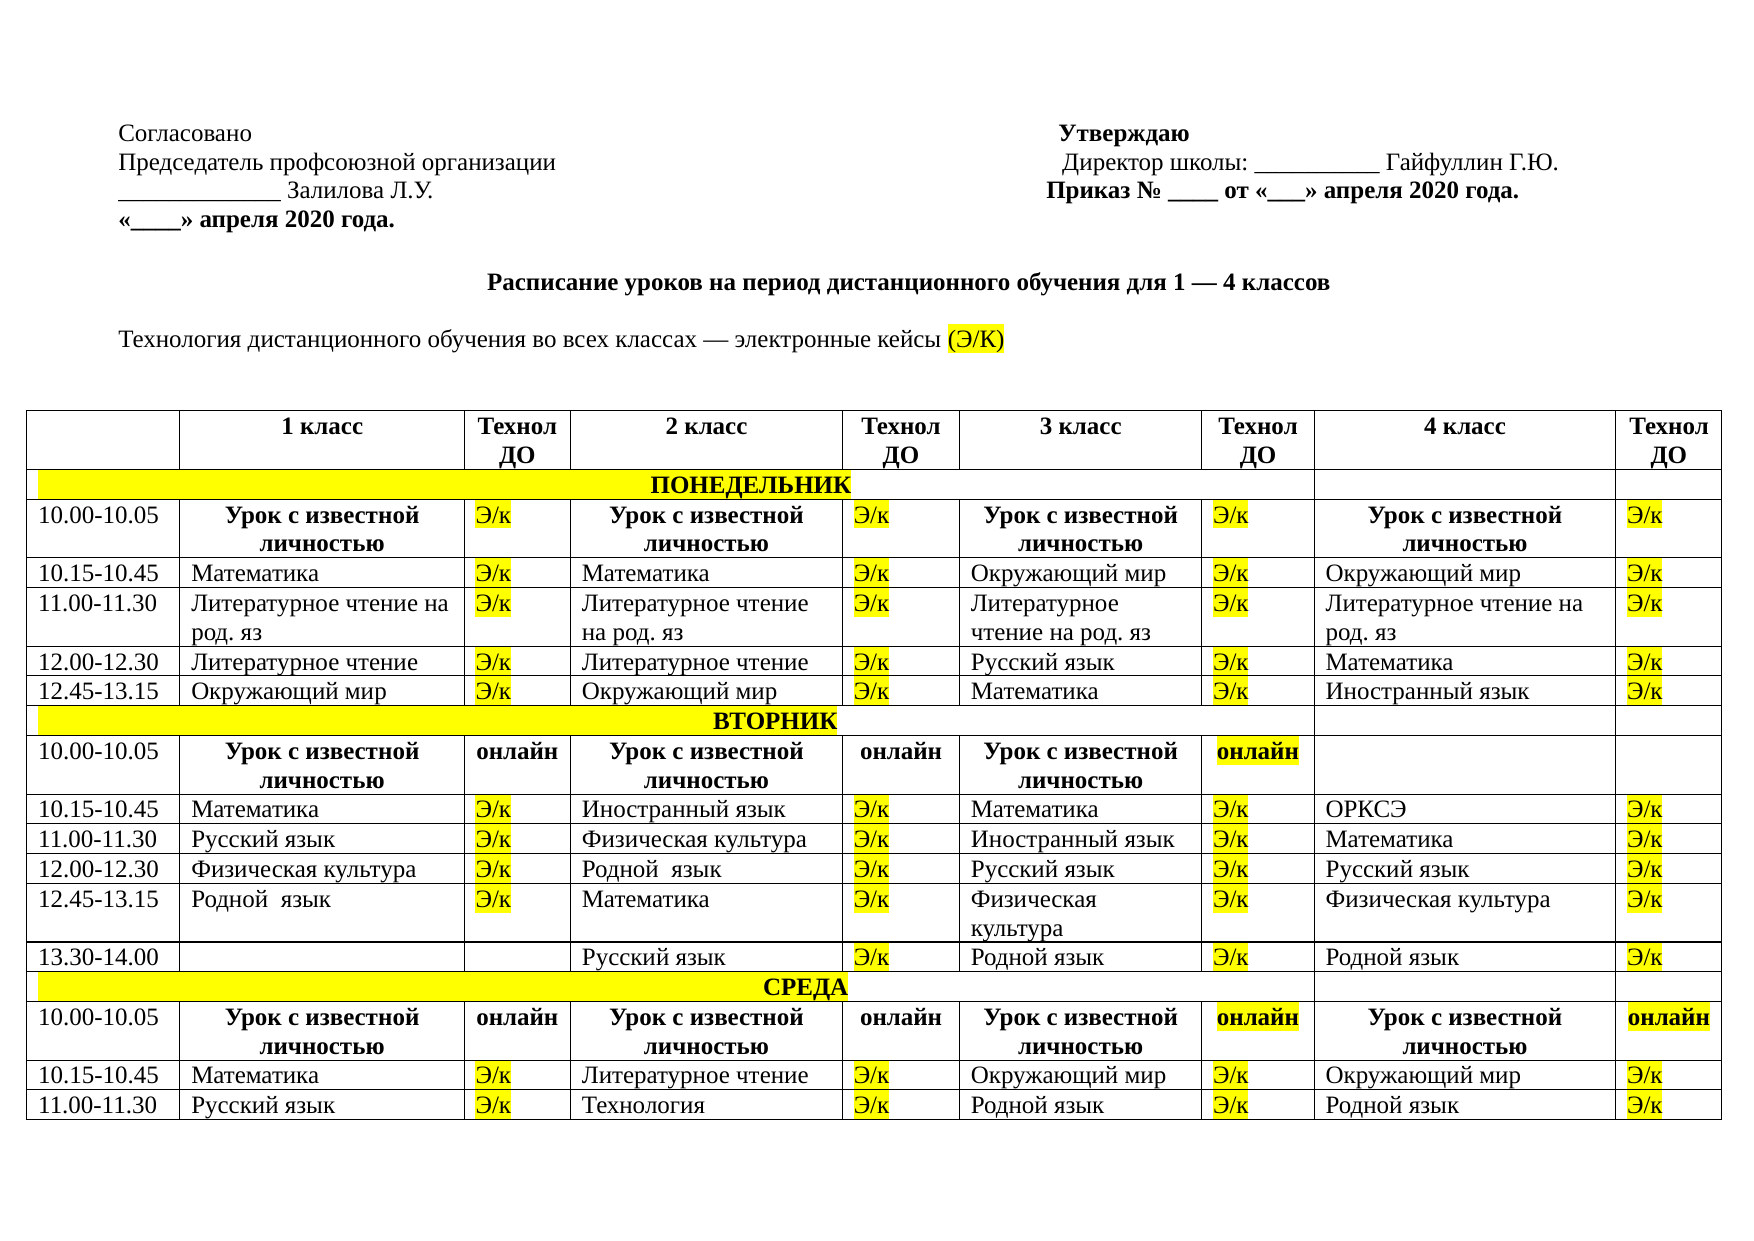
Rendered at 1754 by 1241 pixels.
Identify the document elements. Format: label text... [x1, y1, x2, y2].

table_header Технол ДО [465, 411, 570, 469]
table_cell Литературное чтение на род. яз [1315, 588, 1615, 646]
table_cell онлайн [1202, 1002, 1314, 1059]
table_cell Э/к [843, 884, 959, 941]
table_header 3 класс [960, 411, 1201, 469]
table_cell Окружающий мир [571, 676, 842, 705]
table_cell Э/к [1202, 795, 1314, 823]
table_cell [1315, 736, 1615, 793]
table_cell Э/к [465, 558, 570, 587]
table_cell Русский язык [571, 943, 842, 971]
table_cell Русский язык [960, 854, 1201, 883]
table_cell Э/к [1202, 824, 1314, 853]
table_cell Э/к [465, 588, 570, 646]
table_cell Э/к [1616, 854, 1721, 883]
table_cell Э/к [1616, 676, 1721, 705]
table_cell Э/к [1616, 795, 1721, 823]
table_cell Родной язык [960, 1090, 1201, 1119]
table_cell онлайн [1202, 736, 1314, 793]
table_cell Математика [1315, 824, 1615, 853]
table_cell Э/к [843, 1061, 959, 1089]
table_cell Э/к [843, 588, 959, 646]
table_cell 10.00-10.05 [27, 736, 179, 793]
table_cell Родной язык [1315, 1090, 1615, 1119]
table_header 1 класс [180, 411, 464, 469]
table_cell ОРКСЭ [1315, 795, 1615, 823]
table_header 4 класс [1315, 411, 1615, 469]
table_cell Э/к [1202, 558, 1314, 587]
table_cell Урок с известной личностью [571, 736, 842, 793]
text _____________ Залилова Л.У. Приказ № ____ от «___» апреля 2020 года. [118, 176, 1636, 204]
table_cell Э/к [1202, 884, 1314, 941]
table_header [27, 411, 179, 469]
table_cell Математика [571, 884, 842, 941]
table_cell Э/к [1616, 943, 1721, 971]
table_cell Иностранный язык [1315, 676, 1615, 705]
table_header Технол ДО [1616, 411, 1721, 469]
table_cell Э/к [1202, 1061, 1314, 1089]
table_cell онлайн [465, 1002, 570, 1059]
table_cell Э/к [843, 824, 959, 853]
table_cell Э/к [843, 558, 959, 587]
table_cell Окружающий мир [1315, 558, 1615, 587]
table_cell Э/к [843, 943, 959, 971]
table_cell Литературное чтение на род. яз [571, 588, 842, 646]
table_cell Урок с известной личностью [1315, 500, 1615, 557]
table_cell СРЕДА [27, 972, 1314, 1001]
table_cell Родной язык [1315, 943, 1615, 971]
text «____» апреля 2020 года. [118, 204, 1636, 233]
table_cell Урок с известной личностью [180, 1002, 464, 1059]
table_cell Математика [180, 1061, 464, 1089]
table_cell [1616, 736, 1721, 793]
table_cell 10.15-10.45 [27, 558, 179, 587]
table_cell Литературное чтение [571, 647, 842, 675]
table_cell Математика [571, 558, 842, 587]
table_cell Окружающий мир [960, 558, 1201, 587]
table_cell Физическая культура [571, 824, 842, 853]
table_cell [1315, 972, 1615, 1001]
table_cell Окружающий мир [1315, 1061, 1615, 1089]
table_cell Урок с известной личностью [960, 736, 1201, 793]
table_cell Э/к [1616, 884, 1721, 941]
table_cell Урок с известной личностью [960, 500, 1201, 557]
table_cell Литературное чтение на род. яз [960, 588, 1201, 646]
table_cell 13.30-14.00 [27, 943, 179, 971]
table_cell 10.15-10.45 [27, 795, 179, 823]
table_cell Э/к [465, 676, 570, 705]
table_cell Математика [960, 795, 1201, 823]
table_cell онлайн [843, 736, 959, 793]
table_cell Физическая культура [180, 854, 464, 883]
table_cell Литературное чтение на род. яз [180, 588, 464, 646]
table_cell 11.00-11.30 [27, 824, 179, 853]
table_cell Э/к [465, 884, 570, 941]
table_cell Э/к [843, 795, 959, 823]
table_cell [1315, 470, 1615, 499]
table_cell Э/к [465, 1061, 570, 1089]
table_cell ПОНЕДЕЛЬНИК [27, 470, 1314, 499]
table_cell Э/к [465, 1090, 570, 1119]
table_cell Урок с известной личностью [571, 500, 842, 557]
table_cell Русский язык [960, 647, 1201, 675]
table_cell Э/к [465, 647, 570, 675]
table_cell Технология [571, 1090, 842, 1119]
text Председатель профсоюзной организации Директор школы: __________ Гайфуллин Г.Ю. [118, 147, 1636, 176]
table_cell 10.00-10.05 [27, 1002, 179, 1059]
table_cell 10.15-10.45 [27, 1061, 179, 1089]
table_cell Э/к [465, 854, 570, 883]
table_cell Родной язык [180, 884, 464, 941]
table_cell Э/к [1616, 558, 1721, 587]
table_cell Родной язык [960, 943, 1201, 971]
table_header 2 класс [571, 411, 842, 469]
table_cell Литературное чтение [571, 1061, 842, 1089]
table_cell Математика [180, 795, 464, 823]
table_cell 12.00-12.30 [27, 647, 179, 675]
table_cell Русский язык [1315, 854, 1615, 883]
table_cell Математика [180, 558, 464, 587]
table_cell 12.45-13.15 [27, 884, 179, 941]
table_cell Э/к [843, 1090, 959, 1119]
table_cell 12.45-13.15 [27, 676, 179, 705]
table_cell [1616, 470, 1721, 499]
table_cell Э/к [465, 824, 570, 853]
text Расписание уроков на период дистанционного обучения для 1 — 4 классов [118, 267, 1636, 295]
table_cell онлайн [465, 736, 570, 793]
table_cell онлайн [1616, 1002, 1721, 1059]
table_cell 10.00-10.05 [27, 500, 179, 557]
table_cell Э/к [1616, 588, 1721, 646]
table_cell Урок с известной личностью [180, 736, 464, 793]
table_cell Э/к [1202, 676, 1314, 705]
table_cell Урок с известной личностью [571, 1002, 842, 1059]
table_cell Э/к [1616, 647, 1721, 675]
table_cell Э/к [465, 500, 570, 557]
table_cell Э/к [843, 500, 959, 557]
table_cell Э/к [1202, 500, 1314, 557]
table_cell [1315, 706, 1615, 735]
table_cell Урок с известной личностью [180, 500, 464, 557]
table_cell Э/к [465, 795, 570, 823]
table_cell Физическая культура [1315, 884, 1615, 941]
table_cell Физическая культура [960, 884, 1201, 941]
table_cell Э/к [1616, 1090, 1721, 1119]
table_cell Русский язык [180, 824, 464, 853]
table_cell 11.00-11.30 [27, 1090, 179, 1119]
table_cell Окружающий мир [960, 1061, 1201, 1089]
table_cell Э/к [1202, 854, 1314, 883]
table_header Технол ДО [1202, 411, 1314, 469]
text Согласовано Утверждаю [118, 118, 1636, 147]
table_cell Э/к [1202, 943, 1314, 971]
table_cell Окружающий мир [180, 676, 464, 705]
table_cell Э/к [1616, 824, 1721, 853]
table_cell [465, 943, 570, 971]
table_cell 11.00-11.30 [27, 588, 179, 646]
table_cell Русский язык [180, 1090, 464, 1119]
table_cell Э/к [1202, 1090, 1314, 1119]
table_cell Иностранный язык [571, 795, 842, 823]
table_cell 12.00-12.30 [27, 854, 179, 883]
table_cell Урок с известной личностью [960, 1002, 1201, 1059]
table_cell [180, 943, 464, 971]
table_cell ВТОРНИК [27, 706, 1314, 735]
table_cell Математика [1315, 647, 1615, 675]
table_cell Э/к [1616, 1061, 1721, 1089]
table_cell [1616, 972, 1721, 1001]
table_cell Иностранный язык [960, 824, 1201, 853]
table_cell Э/к [1202, 647, 1314, 675]
table_cell [1616, 706, 1721, 735]
table_cell Родной язык [571, 854, 842, 883]
table_header Технол ДО [843, 411, 959, 469]
table_cell Литературное чтение [180, 647, 464, 675]
text Технология дистанционного обучения во всех классах — электронные кейсы (Э/К) [118, 324, 1636, 353]
table_cell Э/к [843, 647, 959, 675]
table_cell Э/к [1616, 500, 1721, 557]
table_cell Э/к [843, 854, 959, 883]
table_cell Математика [960, 676, 1201, 705]
table_cell Урок с известной личностью [1315, 1002, 1615, 1059]
table_cell онлайн [843, 1002, 959, 1059]
table_cell Э/к [843, 676, 959, 705]
table_cell Э/к [1202, 588, 1314, 646]
